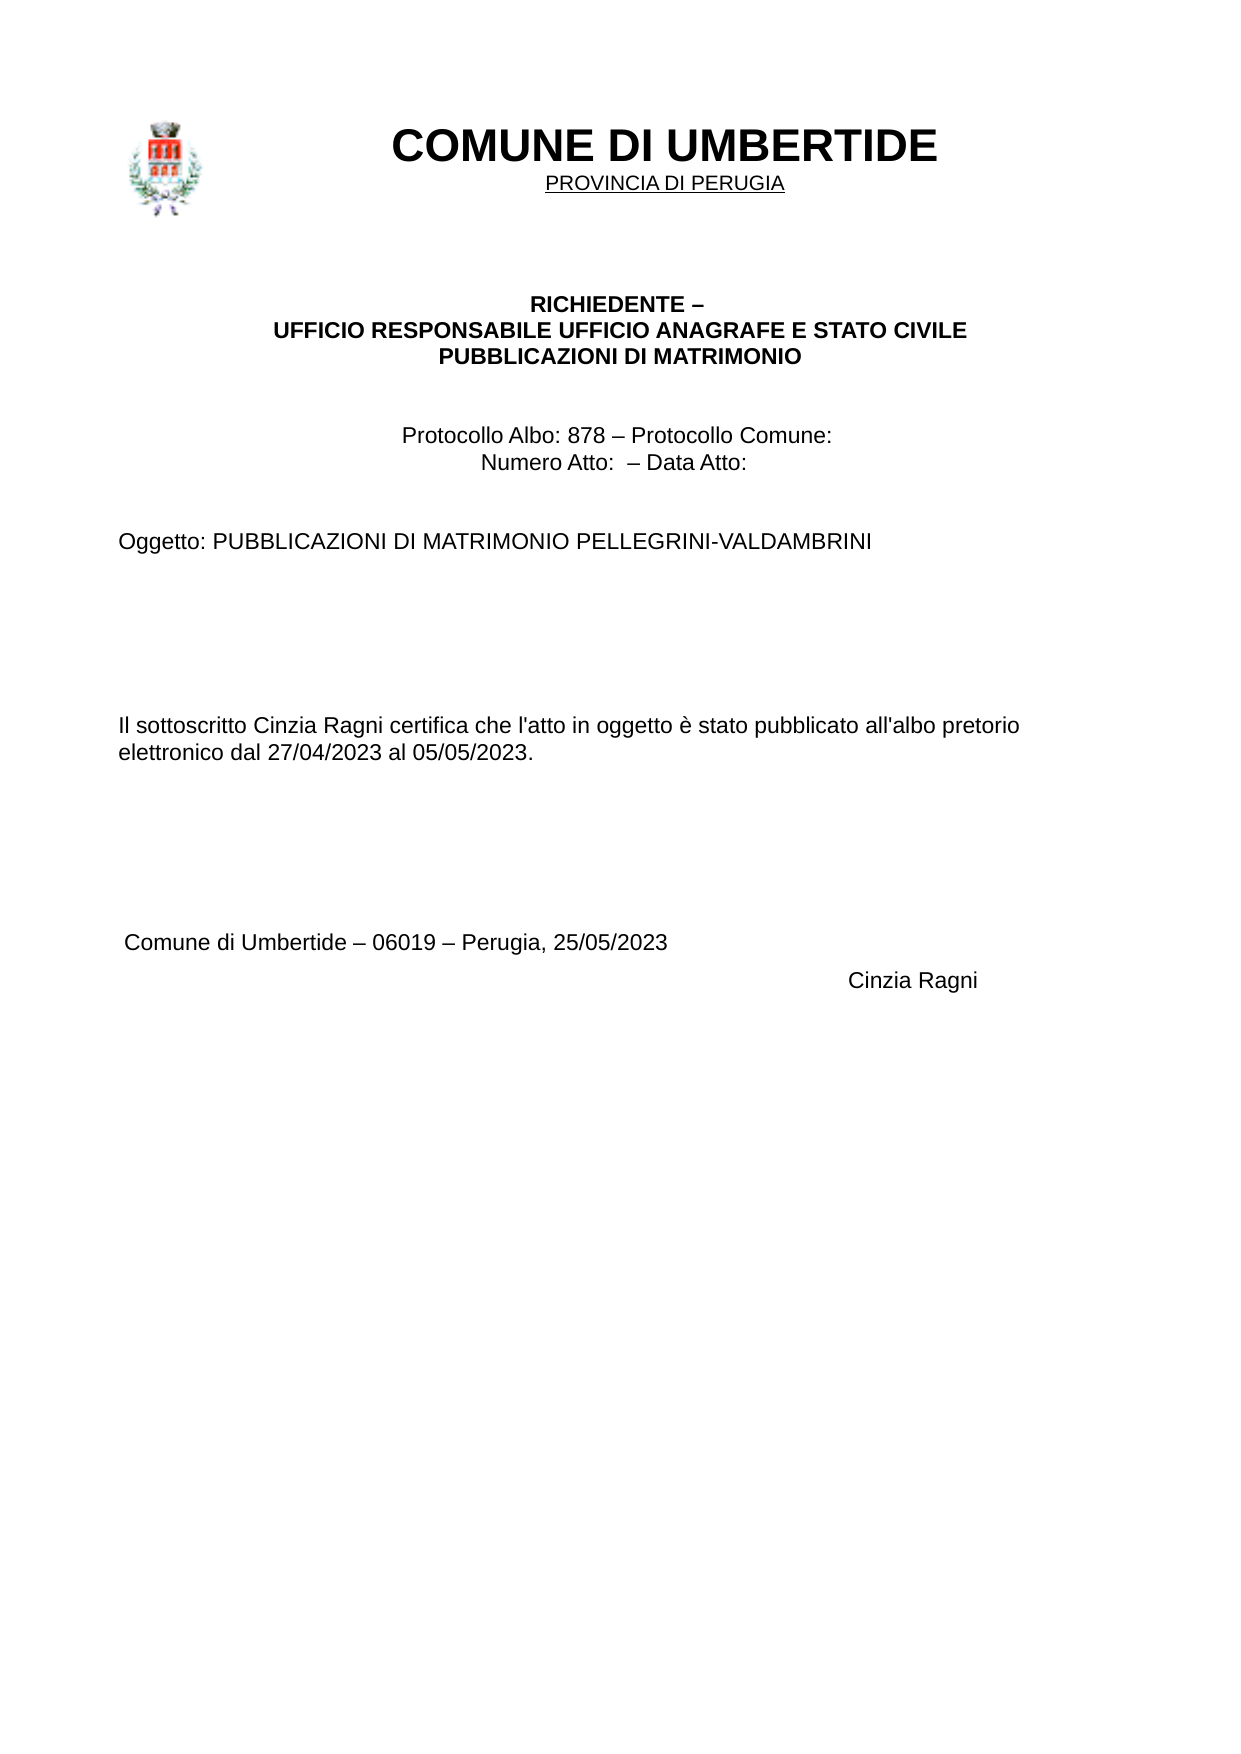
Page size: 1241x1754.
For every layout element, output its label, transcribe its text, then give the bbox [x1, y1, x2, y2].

text UFFICIO RESPONSABILE UFFICIO ANAGRAFE E STATO CIVILE [118, 317, 1122, 343]
text PUBBLICAZIONI DI MATRIMONIO [118, 343, 1122, 370]
text Oggetto: PUBBLICAZIONI DI MATRIMONIO PELLEGRINI-VALDAMBRINI [118, 528, 1122, 554]
table_header [696, 923, 1123, 961]
text Numero Atto: – Data Atto: [118, 449, 1122, 475]
text Il sottoscritto Cinzia Ragni certifica che l'atto in oggetto è stato pubblicato all'albo pretorio elettronico dal 27/04/2023 al 05/05/2023. [118, 712, 1122, 765]
table_cell Cinzia Ragni [696, 961, 1123, 999]
text COMUNE DI UMBERTIDE [118, 118, 1122, 171]
text Protocollo Albo: 878 – Protocollo Comune: [118, 422, 1122, 449]
table_header Comune di Umbertide – 06019 – Perugia, 25/05/2023 [118, 923, 696, 961]
text RICHIEDENTE – [118, 291, 1122, 317]
table_cell [118, 961, 696, 999]
text PROVINCIA DI PERUGIA [208, 171, 1122, 195]
